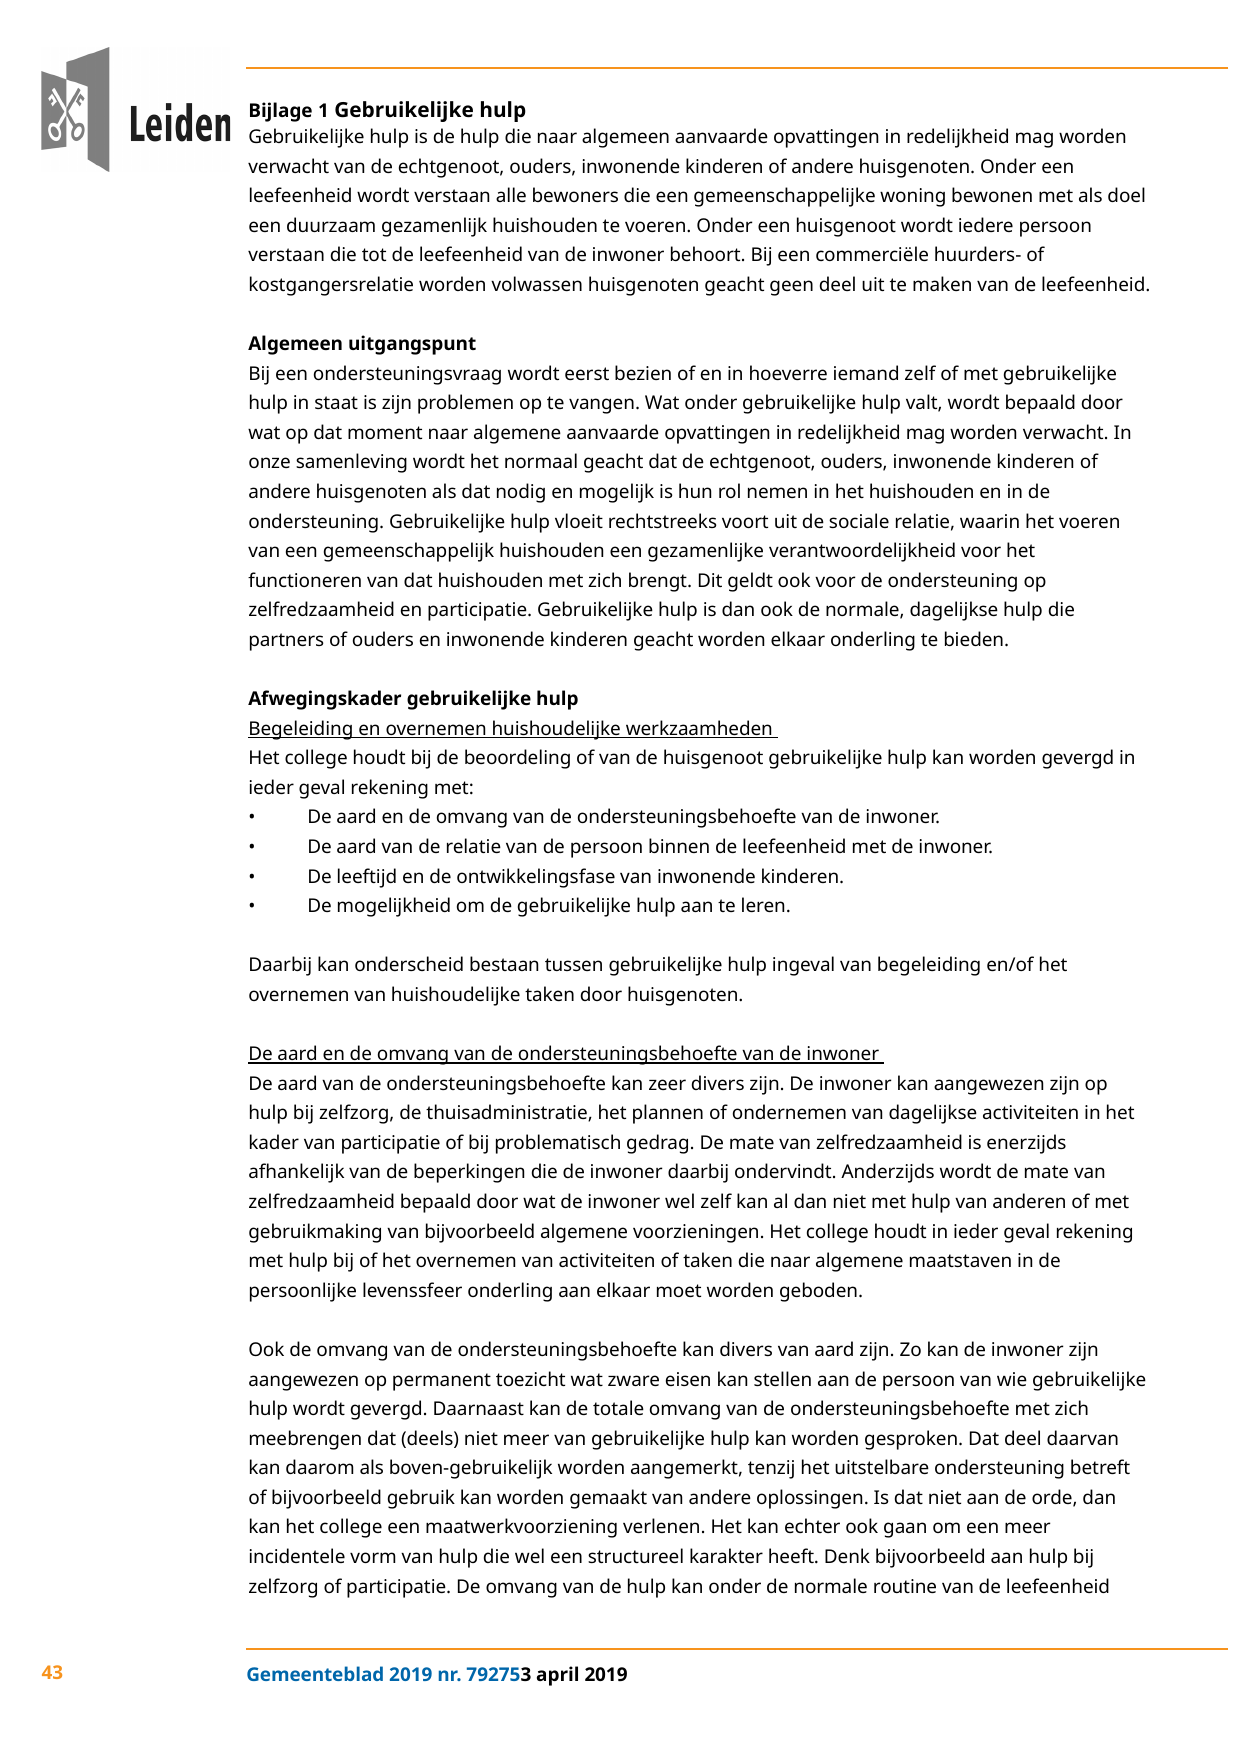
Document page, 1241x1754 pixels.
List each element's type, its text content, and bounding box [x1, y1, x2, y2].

list De aard en de omvang van de ondersteuningsbehoefte van de inwoner. [248, 804, 1152, 829]
text Gebruikelijke hulp is de hulp die naar algemeen aanvaarde opvattingen in redelijkheid mag worden verwacht van de echtgenoot, ouders, inwonende kinderen of andere huisgenoten. Onder een leefeenheid wordt verstaan alle bewoners die een gemeenschappelijke woning bewonen met als doel een duurzaam gezamenlijk huishouden te voeren. Onder een huisgenoot wordt iedere persoon verstaan die tot de leefeenheid van de inwoner behoort. Bij een commerciële huurders- of kostgangersrelatie worden volwassen huisgenoten geacht geen deel uit te maken van de leefeenheid. [248, 123, 1152, 297]
text Begeleiding en overnemen huishoudelijke werkzaamheden [248, 715, 1152, 741]
text De aard van de ondersteuningsbehoefte kan zeer divers zijn. De inwoner kan aangewezen zijn op hulp bij zelfzorg, de thuisadministratie, het plannen of ondernemen van dagelijkse activiteiten in het kader van participatie of bij problematisch gedrag. De mate van zelfredzaamheid is enerzijds afhankelijk van de beperkingen die de inwoner daarbij ondervindt. Anderzijds wordt de mate van zelfredzaamheid bepaald door wat de inwoner wel zelf kan al dan niet met hulp van anderen of met gebruikmaking van bijvoorbeeld algemene voorzieningen. Het college houdt in ieder geval rekening met hulp bij of het overnemen van activiteiten of taken die naar algemene maatstaven in de persoonlijke levenssfeer onderling aan elkaar moet worden geboden. [248, 1070, 1152, 1303]
text Het college houdt bij de beoordeling of van de huisgenoot gebruikelijke hulp kan worden gevergd in ieder geval rekening met: [248, 744, 1152, 800]
picture [41, 47, 231, 172]
list De leeftijd en de ontwikkelingsfase van inwonende kinderen. [248, 863, 1152, 889]
text Algemeen uitgangspunt [248, 330, 1152, 356]
text Bij een ondersteuningsvraag wordt eerst bezien of en in hoeverre iemand zelf of met gebruikelijke hulp in staat is zijn problemen op te vangen. Wat onder gebruikelijke hulp valt, wordt bepaald door wat op dat moment naar algemene aanvaarde opvattingen in redelijkheid mag worden verwacht. In onze samenleving wordt het normaal geacht dat de echtgenoot, ouders, inwonende kinderen of andere huisgenoten als dat nodig en mogelijk is hun rol nemen in het huishouden en in de ondersteuning. Gebruikelijke hulp vloeit rechtstreeks voort uit de sociale relatie, waarin het voeren van een gemeenschappelijk huishouden een gezamenlijke verantwoordelijkheid voor het functioneren van dat huishouden met zich brengt. Dit geldt ook voor de ondersteuning op zelfredzaamheid en participatie. Gebruikelijke hulp is dan ook de normale, dagelijkse hulp die partners of ouders en inwonende kinderen geacht worden elkaar onderling te bieden. [248, 360, 1152, 652]
list De aard van de relatie van de persoon binnen de leefeenheid met de inwoner. [248, 833, 1152, 859]
text De aard en de omvang van de ondersteuningsbehoefte van de inwoner [248, 1040, 1152, 1066]
text Bijlage 1 Gebruikelijke hulp [248, 95, 1152, 123]
text Ook de omvang van de ondersteuningsbehoefte kan divers van aard zijn. Zo kan de inwoner zijn aangewezen op permanent toezicht wat zware eisen kan stellen aan de persoon van wie gebruikelijke hulp wordt gevergd. Daarnaast kan de totale omvang van de ondersteuningsbehoefte met zich meebrengen dat (deels) niet meer van gebruikelijke hulp kan worden gesproken. Dat deel daarvan kan daarom als boven-gebruikelijk worden aangemerkt, tenzij het uitstelbare ondersteuning betreft of bijvoorbeeld gebruik kan worden gemaakt van andere oplossingen. Is dat niet aan de orde, dan kan het college een maatwerkvoorziening verlenen. Het kan echter ook gaan om een meer incidentele vorm van hulp die wel een structureel karakter heeft. Denk bijvoorbeeld aan hulp bij zelfzorg of participatie. De omvang van de hulp kan onder de normale routine van de leefeenheid [248, 1336, 1152, 1599]
text Afwegingskader gebruikelijke hulp [248, 685, 1152, 711]
list De mogelijkheid om de gebruikelijke hulp aan te leren. [248, 892, 1152, 918]
text Daarbij kan onderscheid bestaan tussen gebruikelijke hulp ingeval van begeleiding en/of het overnemen van huishoudelijke taken door huisgenoten. [248, 952, 1152, 1007]
